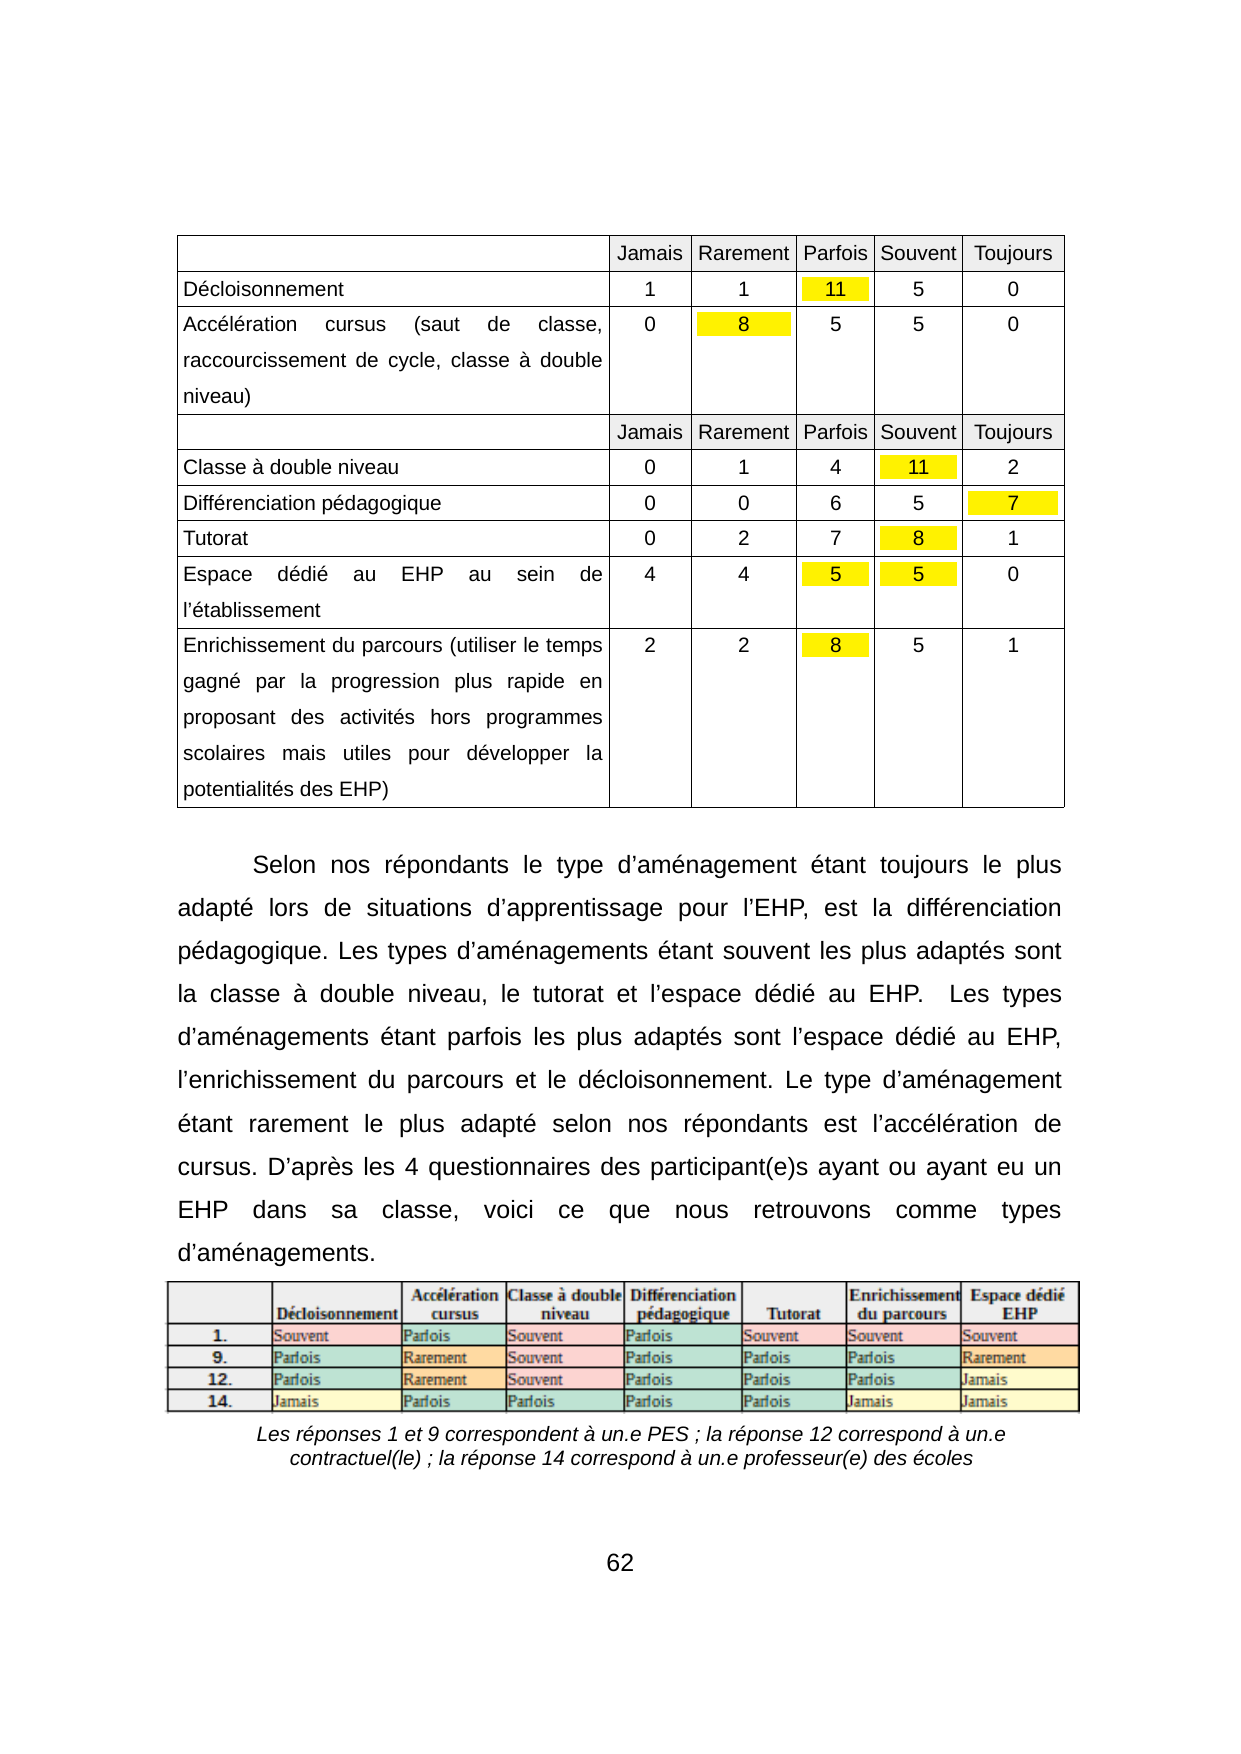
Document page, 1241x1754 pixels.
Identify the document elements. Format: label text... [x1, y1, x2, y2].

table_header [178, 236, 609, 271]
table_cell Accélération cursus (saut de classe, raccourcissement de cycle, classe à double niveau) [178, 307, 609, 414]
table_cell Décloisonnement [178, 272, 609, 306]
text Selon nos répondants le type d’aménagement étant toujours le plus adapté lors de situations d’apprentissage pour l’EHP, est la différenciation pédagogique. Les types d’aménagements étant souvent les plus adaptés sont la classe à double niveau, le tutorat et l’espace dédié au EHP. Les types d’aménagements étant parfois les plus adaptés sont l’espace dédié au EHP, l’enrichissement du parcours et le décloisonnement. Le type d’aménagement étant rarement le plus adapté selon nos répondants est l’accélération de cursus. D’après les 4 questionnaires des participant(e)s ayant ou ayant eu un EHP dans sa classe, voici ce que nous retrouvons comme types d’aménagements. [177, 850, 1063, 1267]
table_header Toujours [963, 236, 1064, 271]
table_cell 5 [875, 272, 962, 306]
picture [164, 1281, 1080, 1414]
table_cell 8 [875, 521, 962, 556]
table_cell Toujours [963, 415, 1064, 449]
table_cell Classe à double niveau [178, 450, 609, 485]
table_cell Rarement [692, 415, 796, 449]
table_cell 11 [875, 450, 962, 485]
table_cell 7 [963, 486, 1064, 520]
table_cell 5 [875, 629, 962, 807]
table_cell 1 [692, 272, 796, 306]
table_cell 0 [963, 557, 1064, 627]
table_cell Différenciation pédagogique [178, 486, 609, 520]
table_cell [178, 415, 609, 449]
table_cell 0 [610, 450, 691, 485]
table_cell 4 [610, 557, 691, 627]
table_cell 6 [797, 486, 874, 520]
table_cell Parfois [797, 415, 874, 449]
table_cell 0 [610, 307, 691, 414]
table_cell 2 [692, 521, 796, 556]
table_cell 1 [692, 450, 796, 485]
table_cell 11 [797, 272, 874, 306]
table_cell 5 [875, 307, 962, 414]
table_cell 0 [692, 486, 796, 520]
table_cell 4 [692, 557, 796, 627]
table_cell 5 [875, 557, 962, 627]
table_cell 1 [963, 521, 1064, 556]
table_header Parfois [797, 236, 874, 271]
table_cell 0 [963, 307, 1064, 414]
table_cell 4 [797, 450, 874, 485]
table_header Jamais [610, 236, 691, 271]
table_cell 5 [797, 307, 874, 414]
table_cell 0 [963, 272, 1064, 306]
table_cell Souvent [875, 415, 962, 449]
table_cell 0 [610, 521, 691, 556]
table_cell 2 [610, 629, 691, 807]
table_cell 1 [610, 272, 691, 306]
table_header Rarement [692, 236, 796, 271]
table_cell 1 [963, 629, 1064, 807]
table_cell 5 [875, 486, 962, 520]
table_cell Tutorat [178, 521, 609, 556]
table_cell Enrichissement du parcours (utiliser le temps gagné par la progression plus rapide en proposant des activités hors programmes scolaires mais utiles pour développer la potentialités des EHP) [178, 629, 609, 807]
table_cell 0 [610, 486, 691, 520]
table_cell 2 [692, 629, 796, 807]
table_cell Jamais [610, 415, 691, 449]
table_cell Espace dédié au EHP au sein de l’établissement [178, 557, 609, 627]
table_cell 7 [797, 521, 874, 556]
table_cell 5 [797, 557, 874, 627]
table_cell 2 [963, 450, 1064, 485]
table_cell 8 [692, 307, 796, 414]
table_header Souvent [875, 236, 962, 271]
table_cell 8 [797, 629, 874, 807]
